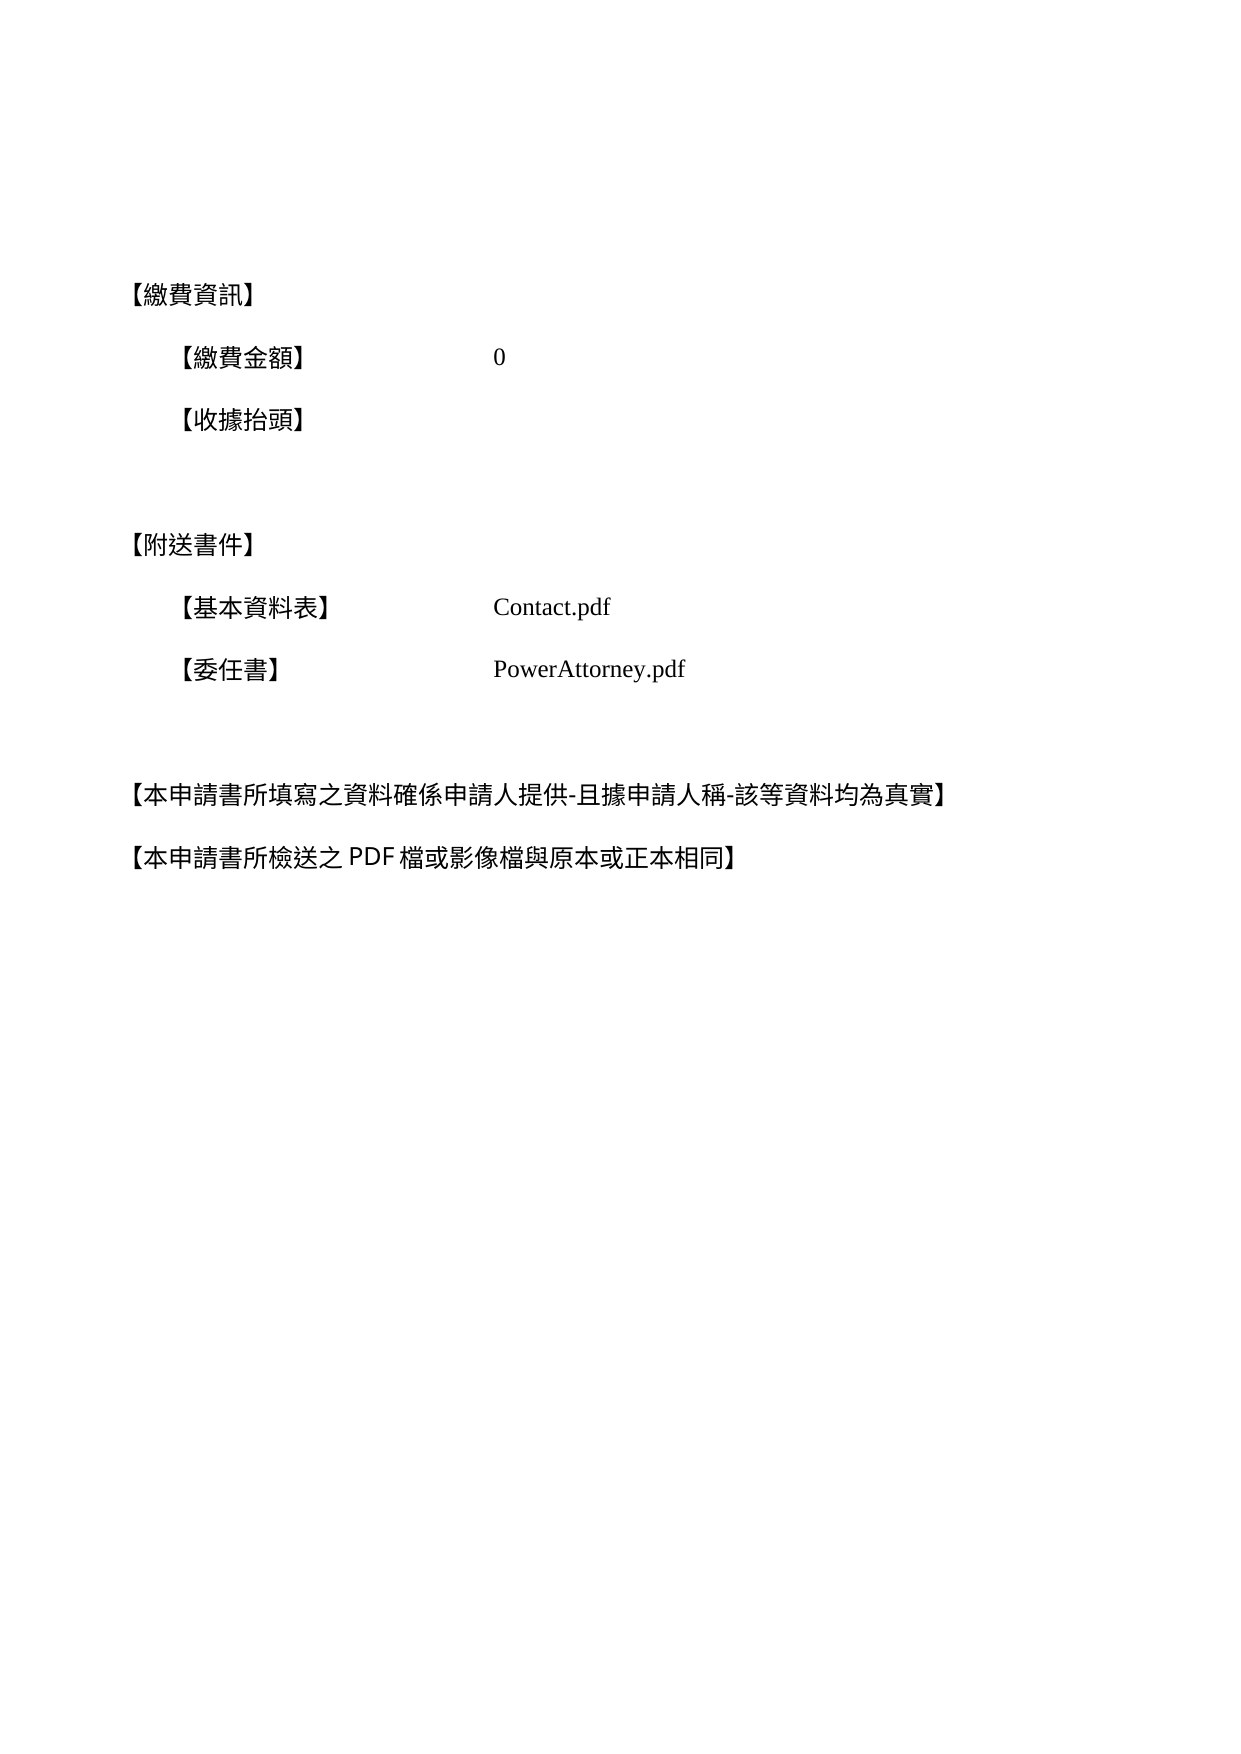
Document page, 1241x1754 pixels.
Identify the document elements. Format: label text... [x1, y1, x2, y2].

text 【委任書】 PowerAttorney.pdf [118, 627, 1122, 689]
text 【收據抬頭】 [118, 377, 1122, 439]
text 【基本資料表】 Contact.pdf [118, 564, 1122, 627]
text 【附送書件】 [118, 502, 1122, 564]
text 【繳費資訊】 [118, 252, 1122, 314]
text 【繳費金額】 0 [118, 314, 1122, 377]
text 【本申請書所填寫之資料確係申請人提供-且據申請人稱-該等資料均為真實】 [118, 752, 1122, 814]
text 【本申請書所檢送之PDF檔或影像檔與原本或正本相同】 [118, 814, 1122, 877]
